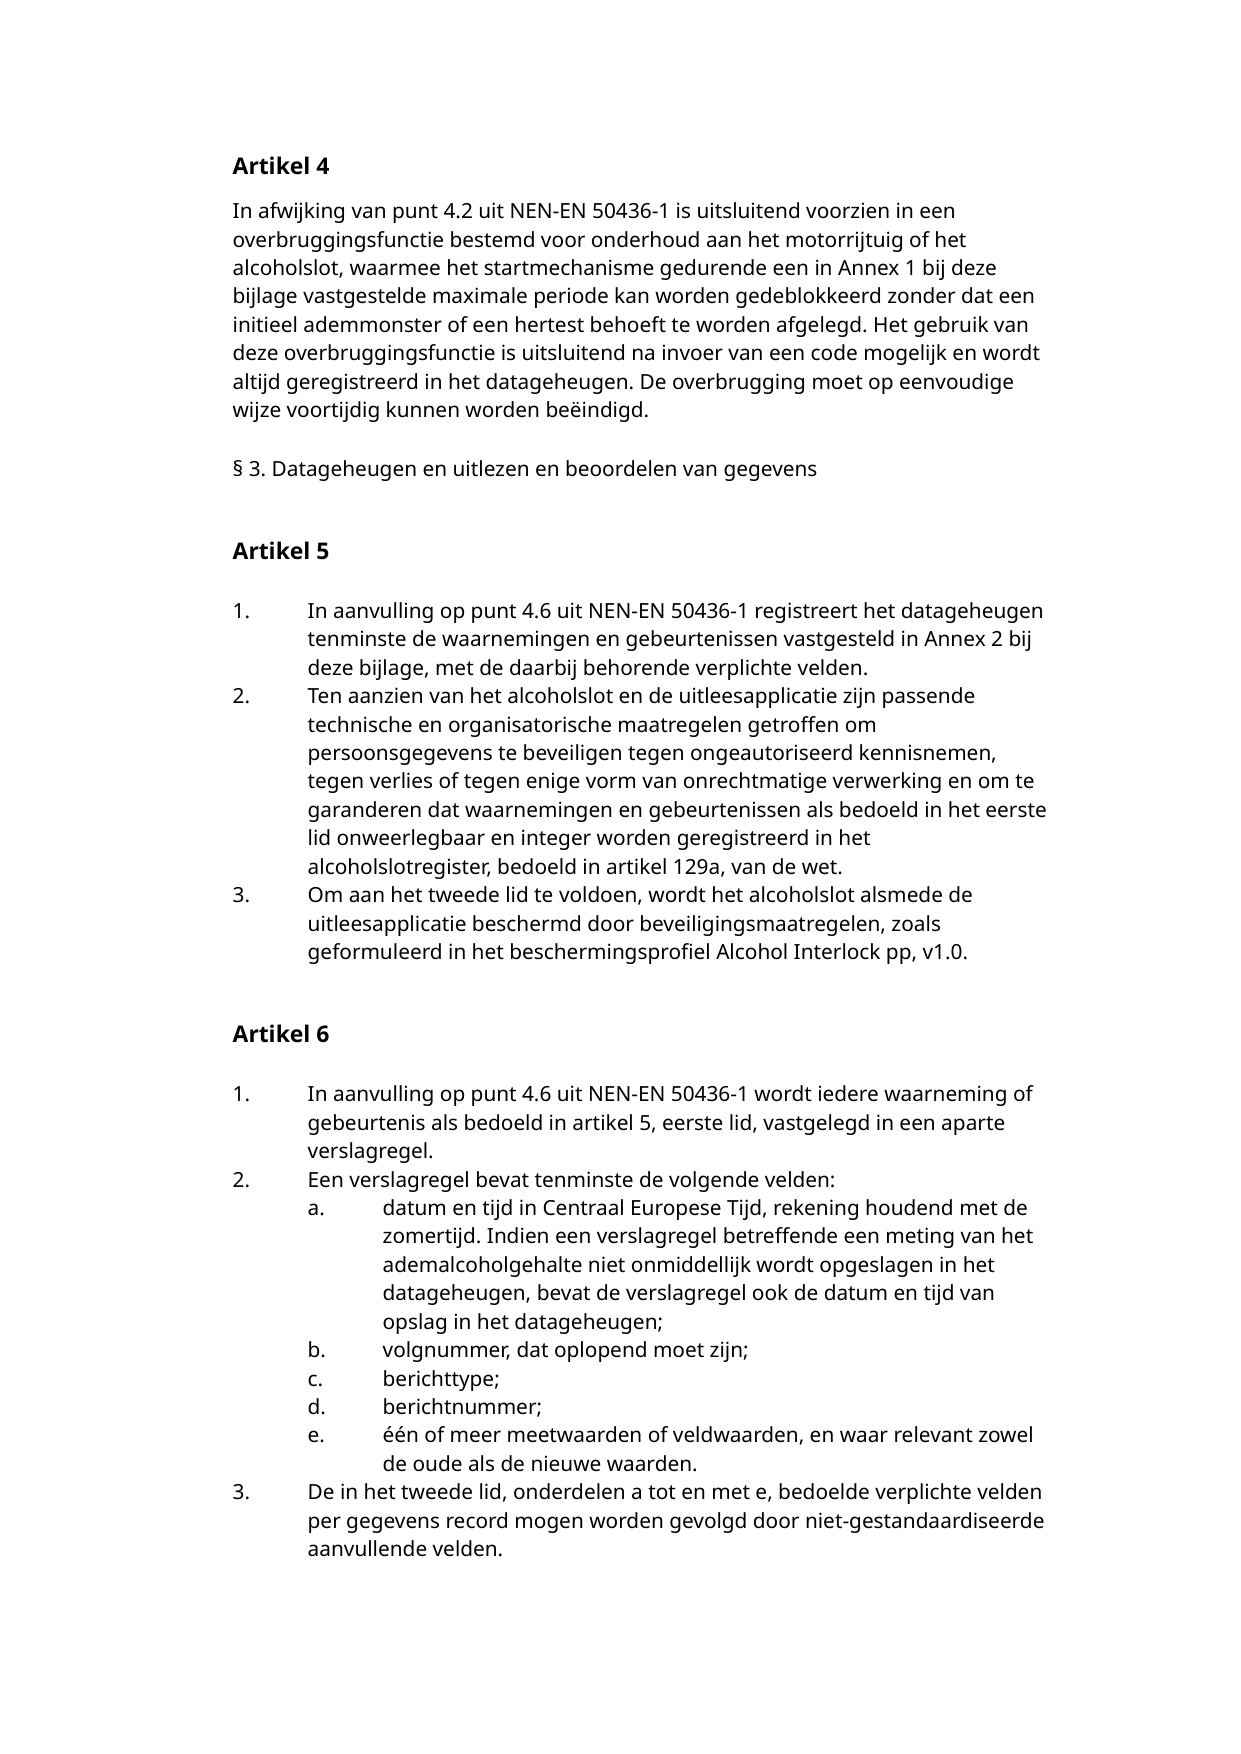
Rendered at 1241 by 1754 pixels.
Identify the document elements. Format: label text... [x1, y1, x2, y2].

list De in het tweede lid, onderdelen a tot en met e, bedoelde verplichte velden per gegevens record mogen worden gevolgd door niet-gestandaardiseerde aanvullende velden. [232, 1477, 1053, 1563]
text In afwijking van punt 4.2 uit NEN-EN 50436-1 is uitsluitend voorzien in een overbruggingsfunctie bestemd voor onderhoud aan het motorrijtuig of het alcoholslot, waarmee het startmechanisme gedurende een in Annex 1 bij deze bijlage vastgestelde maximale periode kan worden gedeblokkeerd zonder dat een initieel ademmonster of een hertest behoeft te worden afgelegd. Het gebruik van deze overbruggingsfunctie is uitsluitend na invoer van een code mogelijk en wordt altijd geregistreerd in het datageheugen. De overbrugging moet op eenvoudige wijze voortijdig kunnen worden beëindigd. [232, 196, 1053, 424]
subtitle Artikel 6 [232, 1018, 1053, 1049]
list één of meer meetwaarden of veldwaarden, en waar relevant zowel de oude als de nieuwe waarden. [307, 1421, 1053, 1477]
list datum en tijd in Centraal Europese Tijd, rekening houdend met de zomertijd. Indien een verslagregel betreffende een meting van het ademalcoholgehalte niet onmiddellijk wordt opgeslagen in het datageheugen, bevat de verslagregel ook de datum en tijd van opslag in het datageheugen; [307, 1193, 1053, 1335]
list volgnummer, dat oplopend moet zijn; [307, 1335, 1053, 1364]
list In aanvulling op punt 4.6 uit NEN-EN 50436-1 wordt iedere waarneming of gebeurtenis als bedoeld in artikel 5, eerste lid, vastgelegd in een aparte verslagregel. [232, 1079, 1053, 1165]
list Een verslagregel bevat tenminste de volgende velden: [232, 1165, 1053, 1193]
list berichtnummer; [307, 1392, 1053, 1421]
subtitle Artikel 5 [232, 535, 1053, 566]
list Ten aanzien van het alcoholslot en de uitleesapplicatie zijn passende technische en organisatorische maatregelen getroffen om persoonsgegevens te beveiligen tegen ongeautoriseerd kennisnemen, tegen verlies of tegen enige vorm van onrechtmatige verwerking en om te garanderen dat waarnemingen en gebeurtenissen als bedoeld in het eerste lid onweerlegbaar en integer worden geregistreerd in het alcoholslotregister, bedoeld in artikel 129a, van de wet. [232, 681, 1053, 880]
list berichttype; [307, 1364, 1053, 1392]
list Om aan het tweede lid te voldoen, wordt het alcoholslot alsmede de uitleesapplicatie beschermd door beveiligingsmaatregelen, zoals geformuleerd in het beschermingsprofiel Alcohol Interlock pp, v1.0. [232, 880, 1053, 966]
subtitle Artikel 4 [232, 150, 1053, 181]
subtitle § 3. Datageheugen en uitlezen en beoordelen van gegevens [232, 454, 1053, 482]
list In aanvulling op punt 4.6 uit NEN-EN 50436-1 registreert het datageheugen tenminste de waarnemingen en gebeurtenissen vastgesteld in Annex 2 bij deze bijlage, met de daarbij behorende verplichte velden. [232, 596, 1053, 681]
